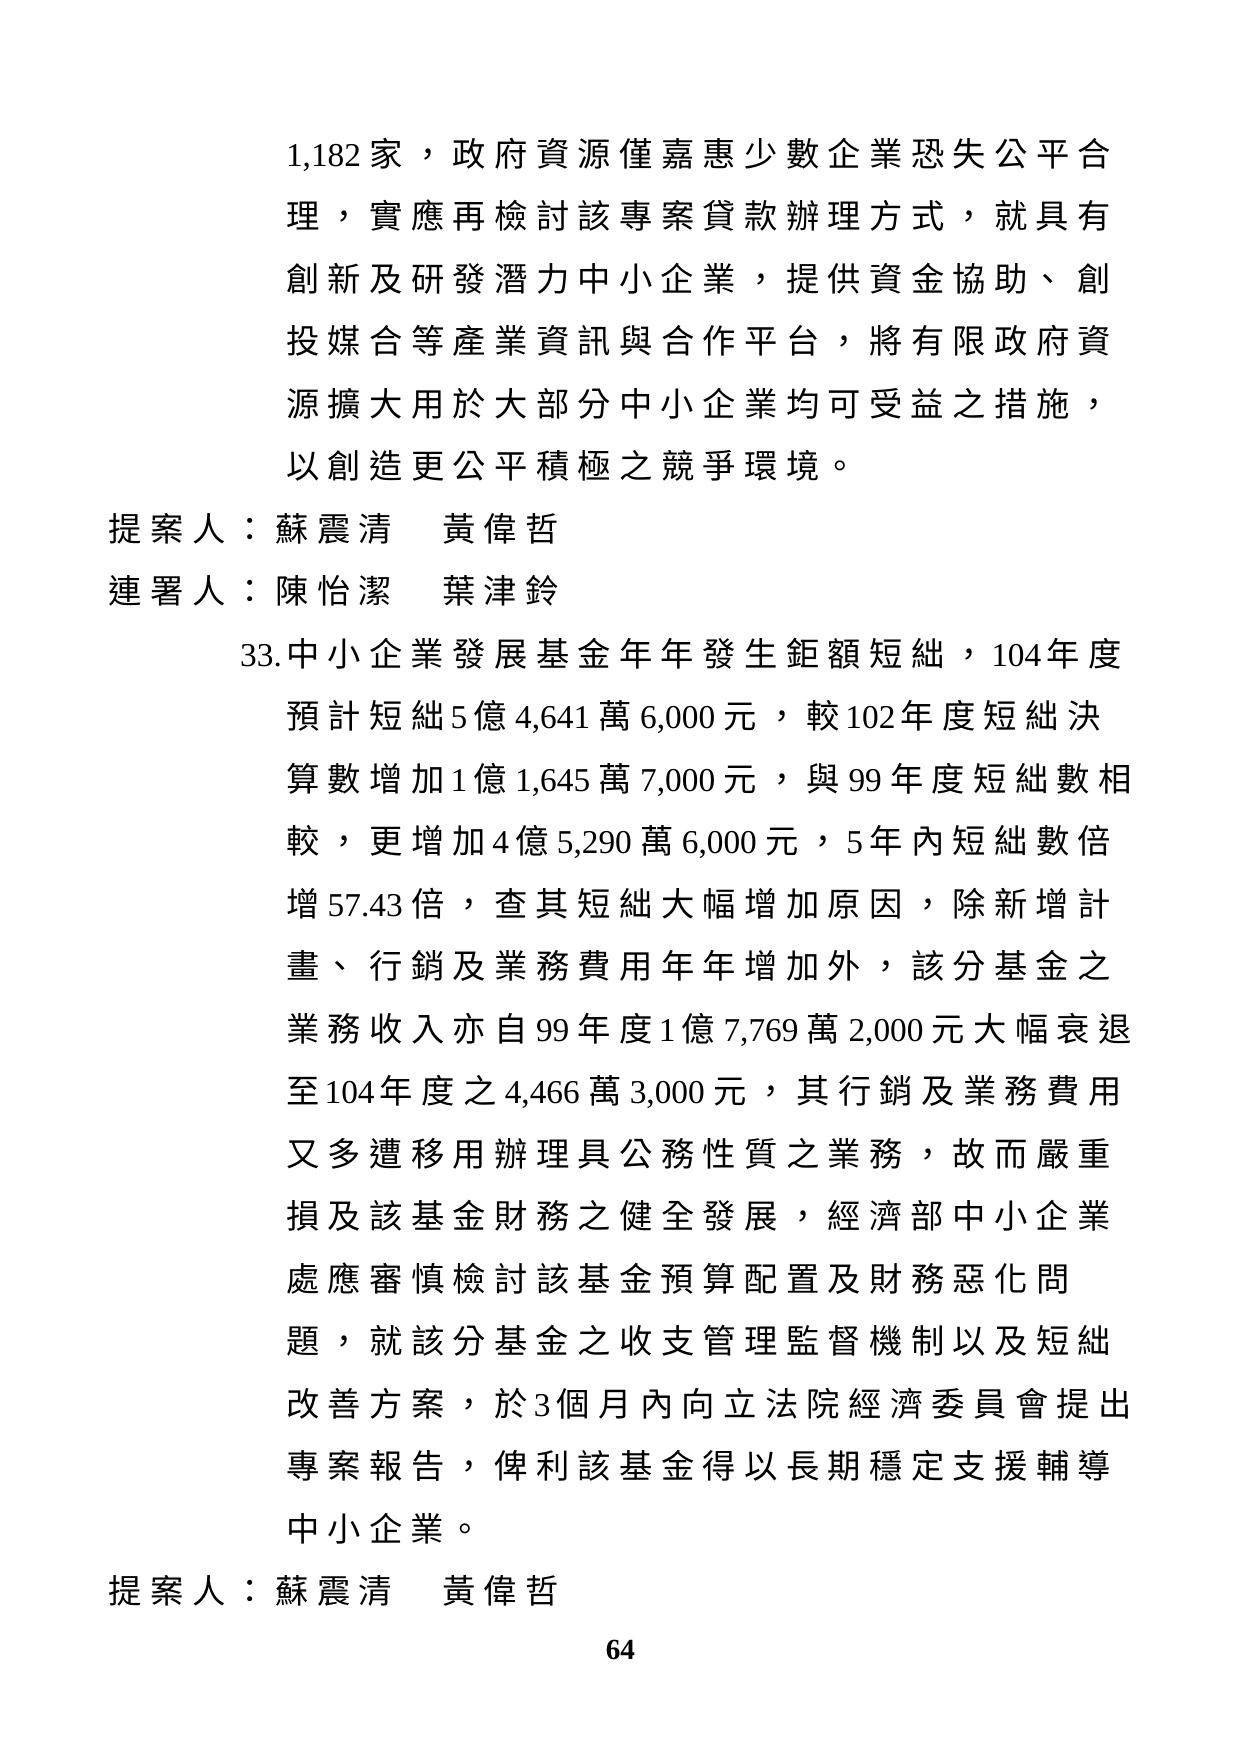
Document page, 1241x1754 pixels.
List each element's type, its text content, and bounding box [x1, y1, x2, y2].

text 1,182家，政府資源僅嘉惠少數企業恐失公平合理，實應再檢討該專案貸款辦理方式，就具有創新及研發潛力中小企業，提供資金協助、創投媒合等產業資訊與合作平台，將有限政府資源擴大用於大部分中小企業均可受益之措施，以創造更公平積極之競爭環境。 [236, 110, 1136, 485]
text 提案人：蘇震清 黃偉哲 [104, 485, 1049, 548]
text 33.中小企業發展基金年年發生鉅額短絀，104年度預計短絀5億4,641萬6,000元，較102年度短絀決算數增加1億1,645萬7,000元，與99年度短絀數相較，更增加4億5,290萬6,000元，5年內短絀數倍增57.43倍，查其短絀大幅增加原因，除新增計畫、行銷及業務費用年年增加外，該分基金之業務收入亦自99年度1億7,769萬2,000元大幅衰退至104年度之4,466萬3,000元，其行銷及業務費用又多遭移用辦理具公務性質之業務，故而嚴重損及該基金財務之健全發展，經濟部中小企業處應審慎檢討該基金預算配置及財務惡化問題，就該分基金之收支管理監督機制以及短絀改善方案，於3個月內向立法院經濟委員會提出專案報告，俾利該基金得以長期穩定支援輔導中小企業。 [236, 610, 1136, 1548]
text 連署人：陳怡潔 葉津鈴 [104, 548, 1049, 610]
text 提案人：蘇震清 黃偉哲 [104, 1548, 1049, 1610]
